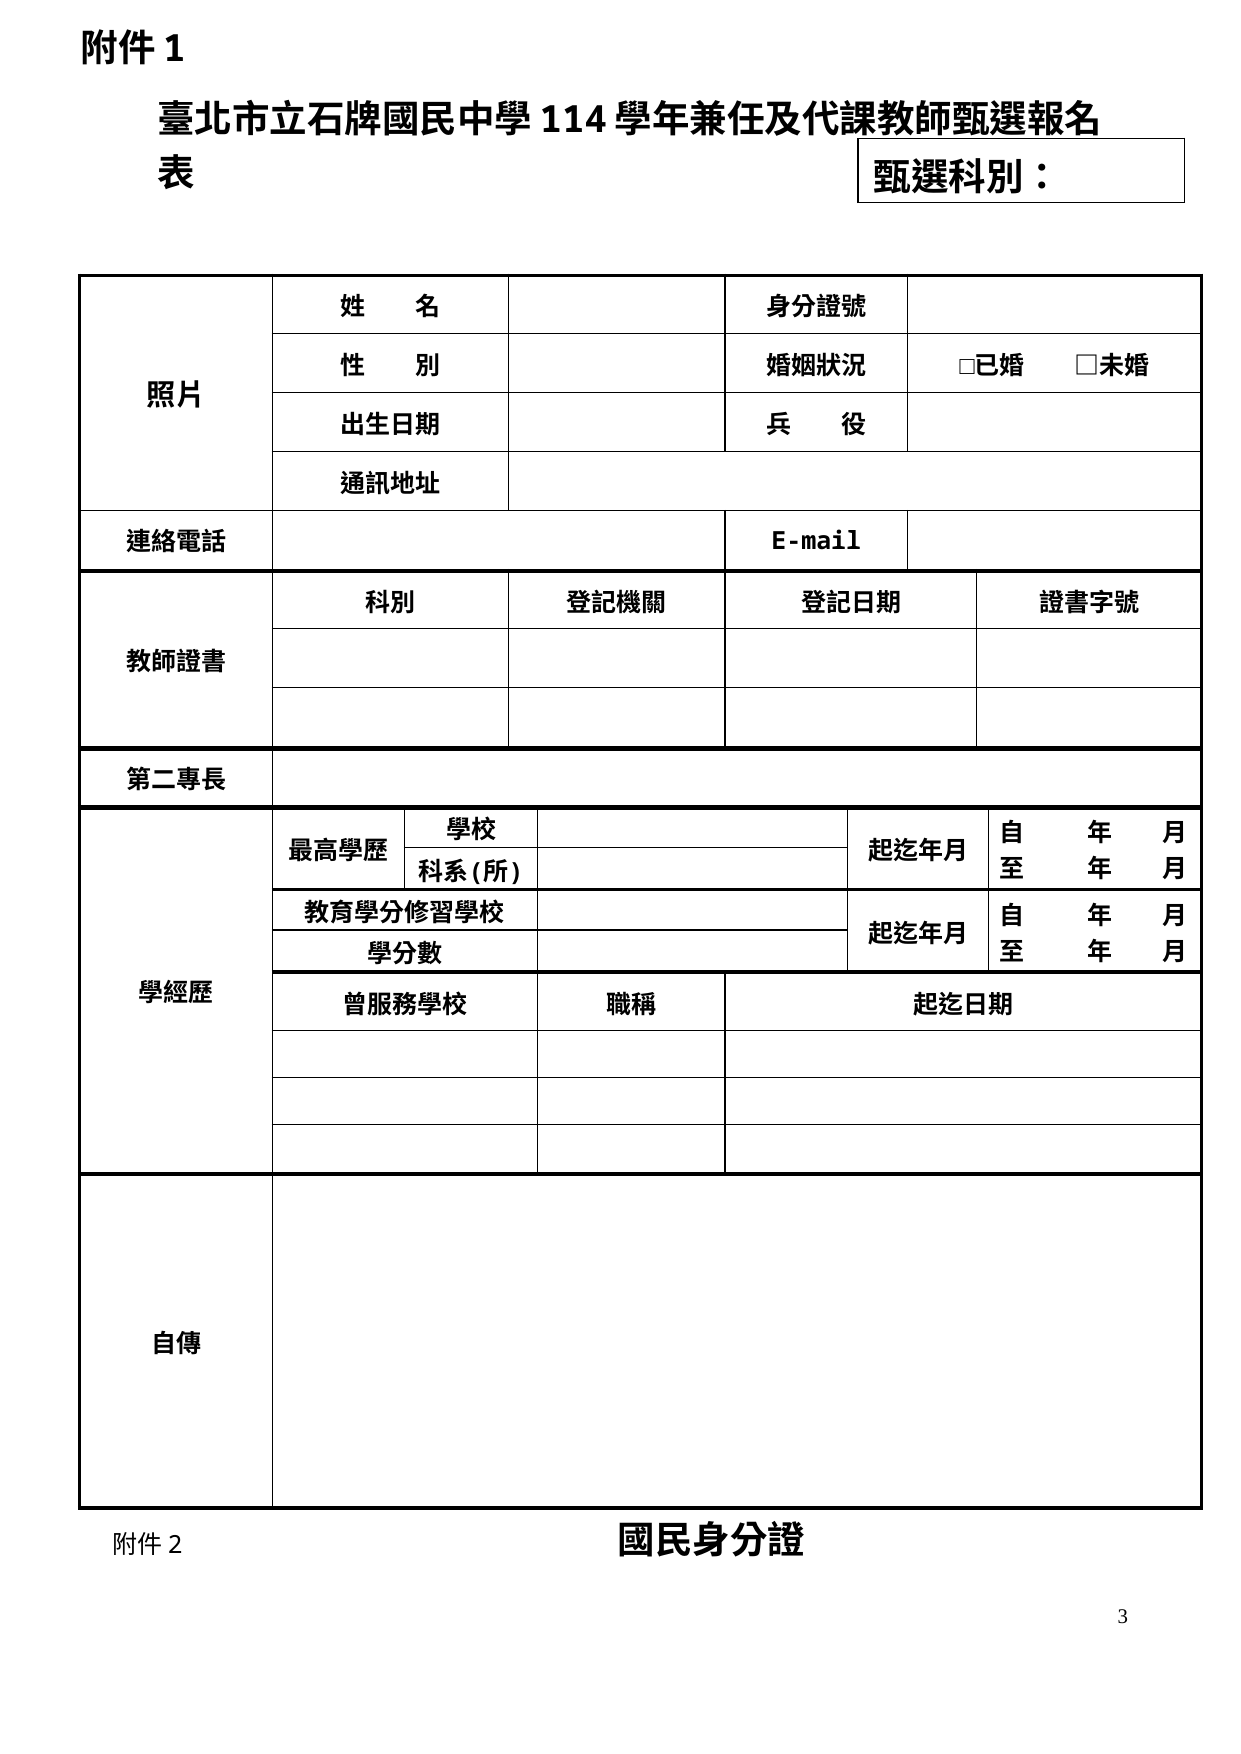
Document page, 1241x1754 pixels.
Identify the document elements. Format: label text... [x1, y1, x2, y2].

table_cell E-mail [726, 511, 907, 569]
table_cell [273, 688, 508, 746]
table_cell [977, 688, 1200, 746]
table_header 身分證號 [726, 277, 907, 332]
table_cell 起迄日期 [726, 974, 1200, 1029]
table_cell 科系(所) [405, 848, 537, 888]
table_cell [273, 629, 508, 687]
table_cell 登記日期 [726, 573, 976, 628]
table_cell 連絡電話 [81, 511, 272, 569]
table_cell [273, 1176, 1200, 1506]
table_cell [538, 848, 847, 888]
table_cell [538, 1125, 724, 1171]
table_cell [726, 1078, 1200, 1124]
table_cell 學分數 [273, 931, 537, 970]
table_header 照片 [81, 277, 272, 510]
text 甄選科別： [874, 147, 1169, 194]
table_cell 證書字號 [977, 573, 1200, 628]
table_cell [538, 810, 847, 846]
table_cell [273, 751, 1200, 805]
table_cell 教育學分修習學校 [273, 891, 537, 929]
table_cell [509, 629, 724, 687]
table_cell [273, 1125, 537, 1171]
text 附件1 [80, 18, 378, 67]
table_cell 科別 [273, 573, 508, 628]
table_cell [509, 688, 724, 746]
table_cell [538, 1031, 724, 1077]
table_cell [726, 688, 976, 746]
table_cell [538, 1078, 724, 1124]
table_cell [273, 511, 724, 569]
table_cell [509, 393, 724, 451]
table_cell [726, 629, 976, 687]
text 臺北市立石牌國民中學114學年兼任及代課教師甄選報名表 [65, 11, 393, 74]
table_cell [977, 629, 1200, 687]
table_cell 第二專長 [81, 751, 272, 805]
table_cell 起迄年月 [848, 891, 988, 970]
table_cell 出生日期 [273, 393, 508, 451]
table_cell 自傳 [81, 1176, 272, 1506]
table_cell 兵 役 [726, 393, 907, 451]
table_cell [509, 334, 724, 392]
table_cell [908, 393, 1200, 451]
table_cell □已婚 □未婚 [908, 334, 1200, 392]
table_cell [726, 1125, 1200, 1171]
table_cell 職稱 [538, 974, 724, 1029]
table_cell [538, 931, 847, 970]
table_cell 自 年 月 至 年 月 [989, 810, 1200, 888]
table_cell 婚姻狀況 [726, 334, 907, 392]
text 附件2 國民身分證 [112, 1510, 1128, 1564]
table_cell 曾服務學校 [273, 974, 537, 1029]
table_cell 性 別 [273, 334, 508, 392]
table_header [908, 277, 1200, 332]
table_header 姓 名 [273, 277, 508, 332]
table_cell 學校 [405, 810, 537, 846]
text 臺北市立石牌國民中學114學年兼任及代課教師甄選報名表 [859, 139, 1184, 202]
table_cell 最高學歷 [273, 810, 404, 888]
table_cell [273, 1031, 537, 1077]
table_cell 教師證書 [81, 573, 272, 746]
table_header [509, 277, 724, 332]
table_cell [509, 452, 1200, 510]
table_cell 通訊地址 [273, 452, 508, 510]
text 臺北市立石牌國民中學114學年兼任及代課教師甄選報名表 [157, 89, 1128, 197]
table_cell [273, 1078, 537, 1124]
table_cell [908, 511, 1200, 569]
table_cell 起迄年月 [848, 810, 988, 888]
table_cell 登記機關 [509, 573, 724, 628]
table_cell [726, 1031, 1200, 1077]
table_cell 學經歷 [81, 810, 272, 1171]
table_cell 自 年 月 至 年 月 [989, 891, 1200, 970]
table_cell [538, 891, 847, 929]
